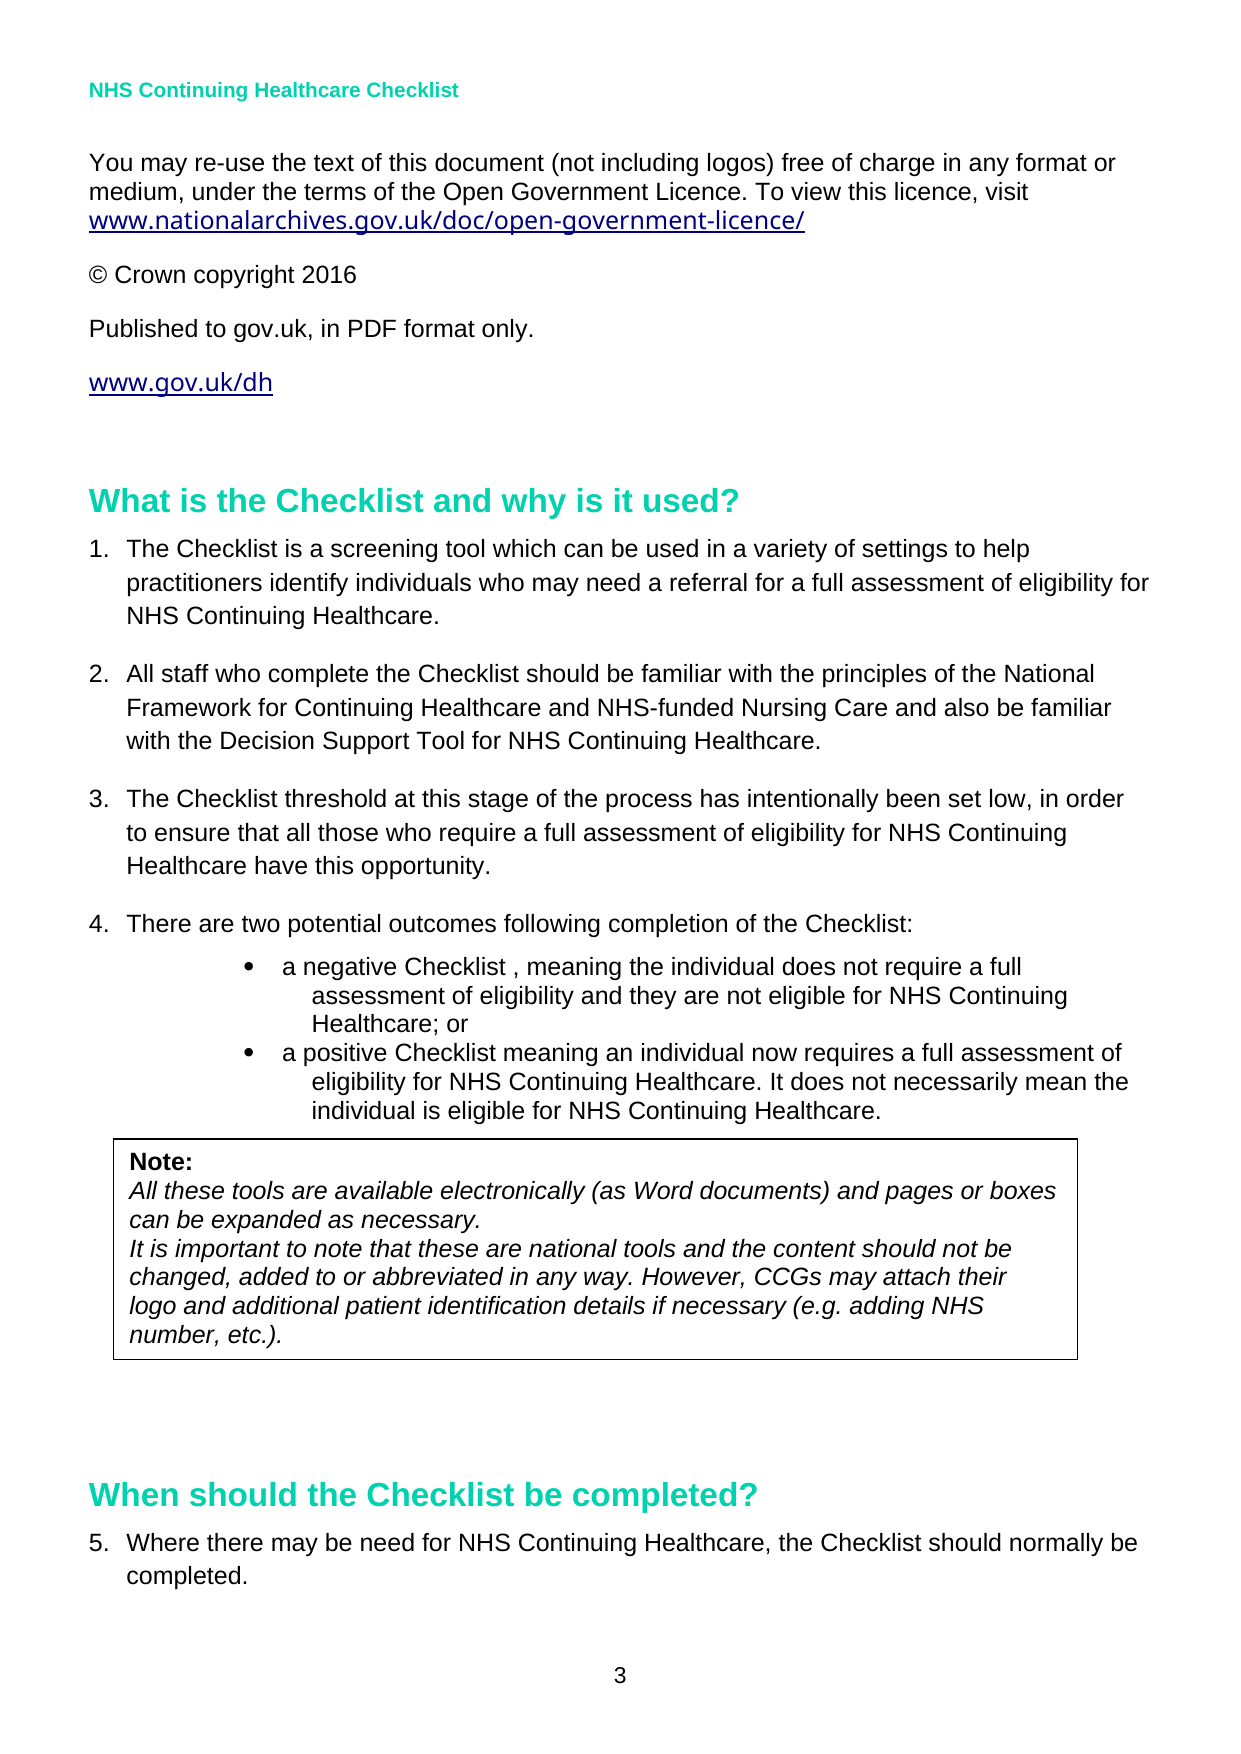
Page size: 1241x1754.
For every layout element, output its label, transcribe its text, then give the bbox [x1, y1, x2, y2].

subtitle When should the Checklist be completed? [89, 1483, 1152, 1512]
list a positive Checklist meaning an individual now requires a full assessment of eligibility for NHS Continuing Healthcare. It does not necessarily mean the individual is eligible for NHS Continuing Healthcare. [244, 1038, 1152, 1124]
text © Crown copyright 2016 [89, 260, 1152, 289]
text You may re-use the text of this document (not including logos) free of charge in any format or medium, under the terms of the Open Government Licence. To view this licence, visit www.nationalarchives.gov.uk/doc/open-government-licence/ [89, 148, 1152, 235]
text All these tools are available electronically (as Word documents) and pages or boxes can be expanded as necessary. [129, 1176, 1062, 1234]
list The Checklist threshold at this stage of the process has intentionally been set low, in order to ensure that all those who require a full assessment of eligibility for NHS Continuing Healthcare have this opportunity. [89, 781, 1152, 881]
text www.gov.uk/dh [89, 368, 1152, 398]
text Note: [129, 1147, 1062, 1176]
list a negative Checklist , meaning the individual does not require a full assessment of eligibility and they are not eligible for NHS Continuing Healthcare; or [244, 952, 1152, 1038]
list There are two potential outcomes following completion of the Checklist: [89, 906, 1152, 939]
list The Checklist is a screening tool which can be used in a variety of settings to help practitioners identify individuals who may need a referral for a full assessment of eligibility for NHS Continuing Healthcare. [89, 531, 1152, 631]
text It is important to note that these are national tools and the content should not be changed, added to or abbreviated in any way. However, CCGs may attach their logo and additional patient identification details if necessary (e.g. adding NHS number, etc.). [129, 1234, 1062, 1349]
list Where there may be need for NHS Continuing Healthcare, the Checklist should normally be completed. [89, 1524, 1152, 1591]
list All staff who complete the Checklist should be familiar with the principles of the National Framework for Continuing Healthcare and NHS-funded Nursing Care and also be familiar with the Decision Support Tool for NHS Continuing Healthcare. [89, 656, 1152, 756]
text Published to gov.uk, in PDF format only. [89, 314, 1152, 343]
subtitle What is the Checklist and why is it used? [89, 489, 1152, 518]
